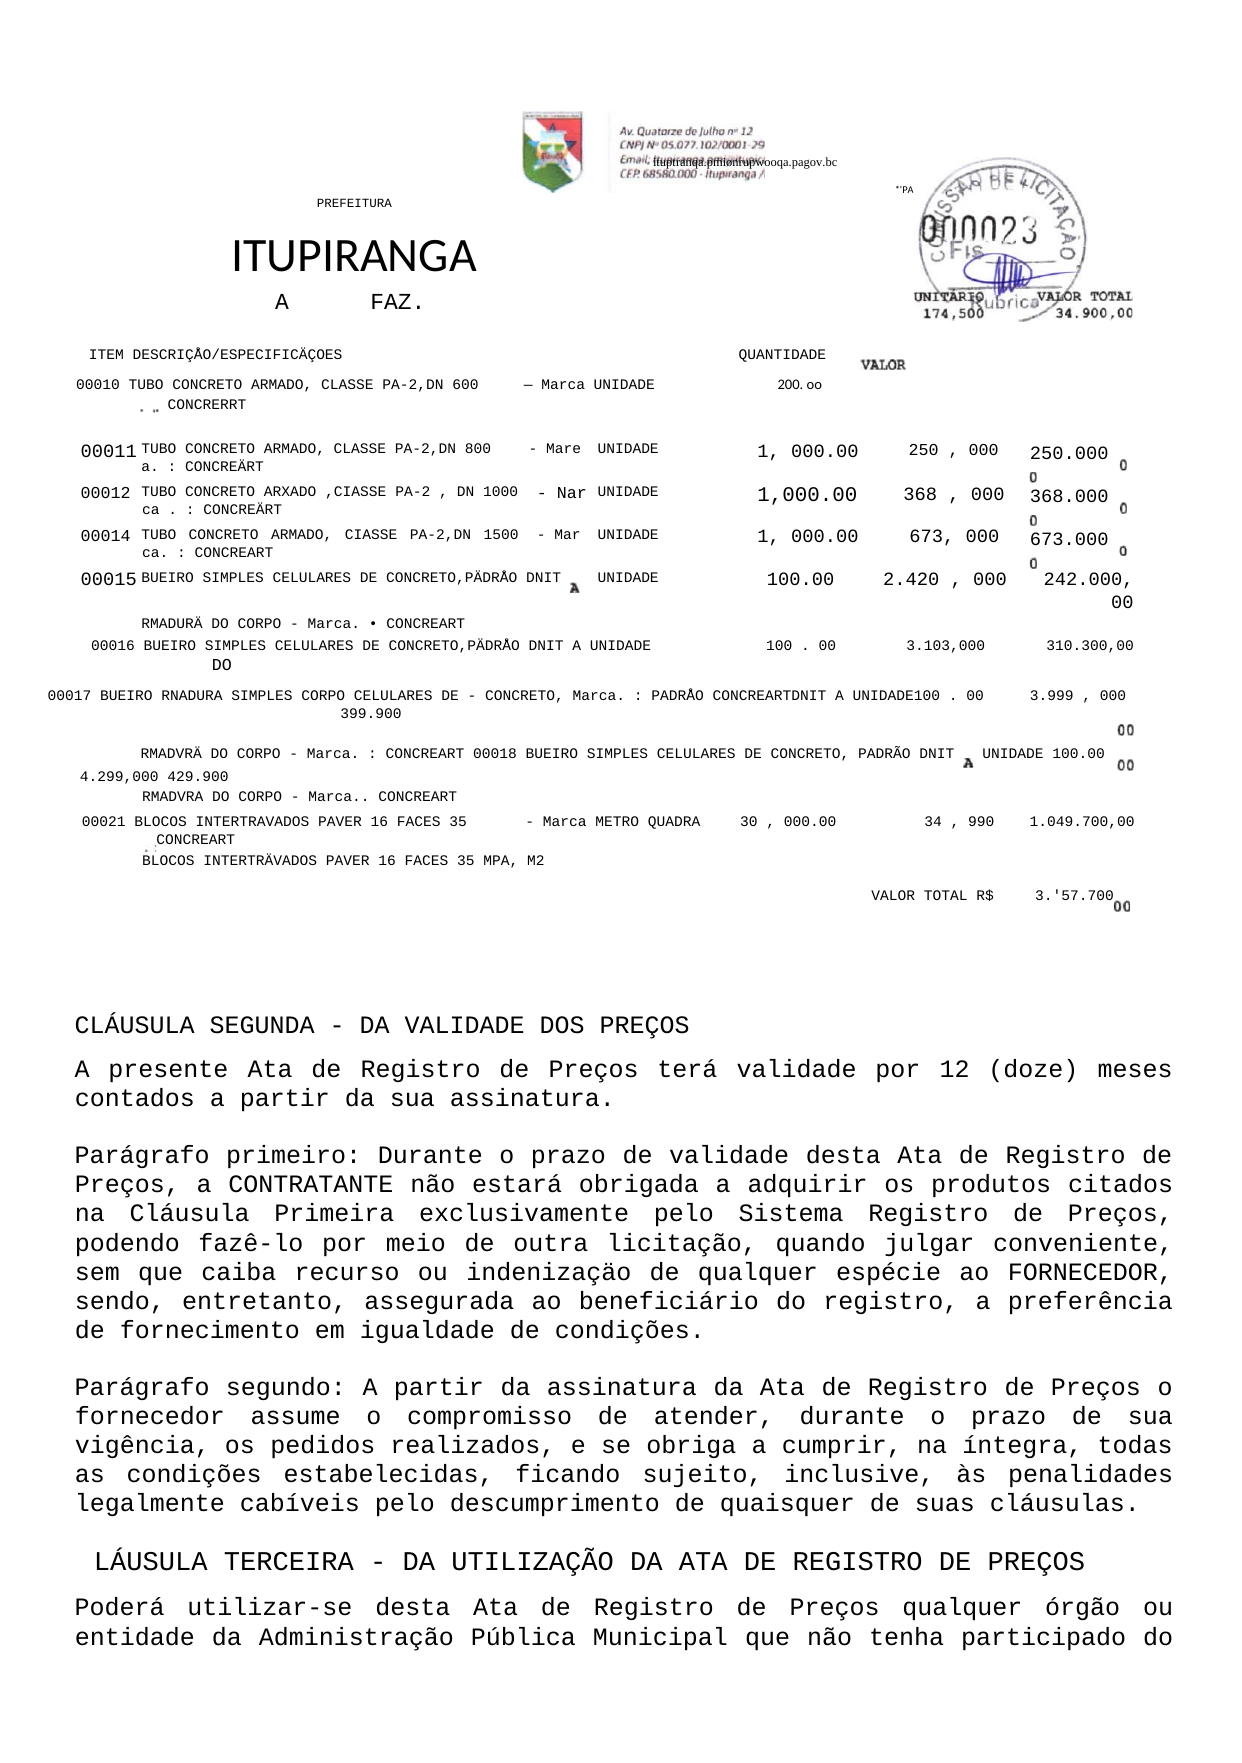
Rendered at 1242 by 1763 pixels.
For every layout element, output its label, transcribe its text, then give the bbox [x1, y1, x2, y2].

table_cell 673, 000 [860, 527, 1029, 570]
text Poderá utilizar-se desta Ata de Registro de Preços qualquer órgão ou entidade da Administração Pública Municipal que não tenha participado do [74, 1595, 1173, 1652]
text 00017 BUEIRO RNADURA SIMPLES CORPO CELULARES DE - CONCRETO, Marca. : PADRÅO CONCREARTDNIT A UNIDADE 100 . 00 3.999 , 000 399.900 [47, 687, 1192, 723]
text PREFEITURA [317, 197, 913, 211]
table_cell 1,000.00 [738, 484, 860, 527]
table_cell - Nar [519, 484, 597, 527]
table_cell 00011 [80, 441, 140, 484]
text RMADURÄ DO CORPO - Marca. • CONCREART [141, 616, 1192, 632]
table_cell UNIDADE [597, 527, 738, 570]
table_cell UNIDADE [597, 570, 738, 616]
table_cell TUBO CONCRETO ARXADO ,CIASSE PA-2 , DN 1000 ca . : CONCREÄRT [140, 484, 518, 527]
text VALOR TOTAL R$ 3.'57.700 [47, 887, 1192, 911]
subtitle LÁUSULA TERCEIRA - DA UTILIZAÇÃO DA ATA DE REGISTRO DE PREÇOS [94, 1548, 1192, 1578]
table_cell BUEIRO SIMPLES CELULARES DE CONCRETO,PÄDRÅO DNIT [140, 570, 597, 616]
subtitle ITUPIRANGA [231, 224, 913, 283]
table_cell 100.00 [738, 570, 860, 616]
table_header [519, 395, 597, 441]
table_cell 00014 [80, 527, 140, 570]
text 00016 BUEIRO SIMPLES CELULARES DE CONCRETO,PÄDRÅO DNIT A UNIDADE 100 . 00 3.103,000 310.300,00 [47, 636, 1192, 655]
table_cell 1, 000.00 [738, 527, 860, 570]
table_cell 368.000 [1030, 484, 1133, 527]
table_cell 250 , 000 [860, 441, 1029, 484]
table_cell TUBO CONCRETO ARMADO, CLASSE PA-2,DN 800 a. : CONCREÄRT [140, 441, 518, 484]
table_cell 250.000 [1030, 441, 1133, 484]
table_header [738, 395, 860, 441]
text [1133, 287, 1192, 316]
table_cell 673.000 [1030, 527, 1133, 570]
table_header [1030, 395, 1133, 441]
table_cell TUBO CONCRETO ARMADO, CIASSE PA-2,DN 1500 ca. : CONCREART [140, 527, 518, 570]
table_header [80, 395, 140, 441]
table_cell UNIDADE [597, 441, 738, 484]
text DO [212, 656, 1192, 675]
text BLOCOS INTERTRÄVADOS PAVER 16 FACES 35 MPA, M2 [142, 853, 1192, 870]
text RMADVRÄ DO CORPO - Marca. : CONCREART 00018 BUEIRO SIMPLES CELULARES DE CONCRETO, PADRÃO DNIT UNIDADE 100.00 4.299,000 429.900 [79, 746, 1138, 786]
text *'PA [47, 112, 1191, 196]
text A FAZ. [47, 287, 913, 316]
text Parágrafo segundo: A partir da assinatura da Ata de Registro de Preços o fornecedor assume o compromisso de atender, durante o prazo de sua vigência, os pedidos realizados, e se obriga a cumprir, na íntegra, todas as condições estabelecidas, ficando sujeito, inclusive, às penalidades legalmente cabíveis pelo descumprimento de quaisquer de suas cláusulas. [74, 1374, 1173, 1519]
table_cell 00015 [80, 570, 140, 616]
text Parágrafo primeiro: Durante o prazo de validade desta Ata de Registro de Preços, a CONTRATANTE não estará obrigada a adquirir os produtos citados na Cláusula Primeira exclusivamente pelo Sistema Registro de Preços, podendo fazê-lo por meio de outra licitação, quando julgar conveniente, sem que caiba recurso ou indenizaçäo de qualquer espécie ao FORNECEDOR, sendo, entretanto, assegurada ao beneficiário do registro, a preferência de fornecimento em igualdade de condições. [74, 1143, 1173, 1346]
text A presente Ata de Registro de Preços terá validade por 12 (doze) meses contados a partir da sua assinatura. [74, 1057, 1173, 1114]
table_cell 2.420 , 000 [860, 570, 1029, 616]
table_cell 00012 [80, 484, 140, 527]
table_cell 242.000, 00 [1030, 570, 1133, 616]
text ITEM DESCRIÇÅO/ESPECIFICÄÇOES QUANTIDADE [47, 346, 1192, 369]
subtitle [1133, 224, 1137, 283]
table_cell - Mare [519, 441, 597, 484]
text CLÁUSULA SEGUNDA - DA VALIDADE DOS PREÇOS [74, 1012, 1173, 1041]
table_header [860, 395, 1029, 441]
text 00021 BLOCOS INTERTRAVADOS PAVER 16 FACES 35 - Marca METRO QUADRA 30 , 000.00 34 , 990 1.049.700,00 [47, 813, 1192, 831]
text CONCREART [145, 832, 1192, 852]
table_cell UNIDADE [597, 484, 738, 527]
table_header CONCRERRT [140, 395, 518, 441]
table_header [597, 395, 738, 441]
table_cell 368 , 000 [860, 484, 1029, 527]
table_cell - Mar [519, 527, 597, 570]
text RMADVRA DO CORPO - Marca.. CONCREART [142, 789, 1192, 806]
table_cell 1, 000.00 [738, 441, 860, 484]
text 00010 TUBO CONCRETO ARMADO, CLASSE PA-2,DN 600 — Marca UNIDADE 200. oo [47, 375, 1192, 394]
